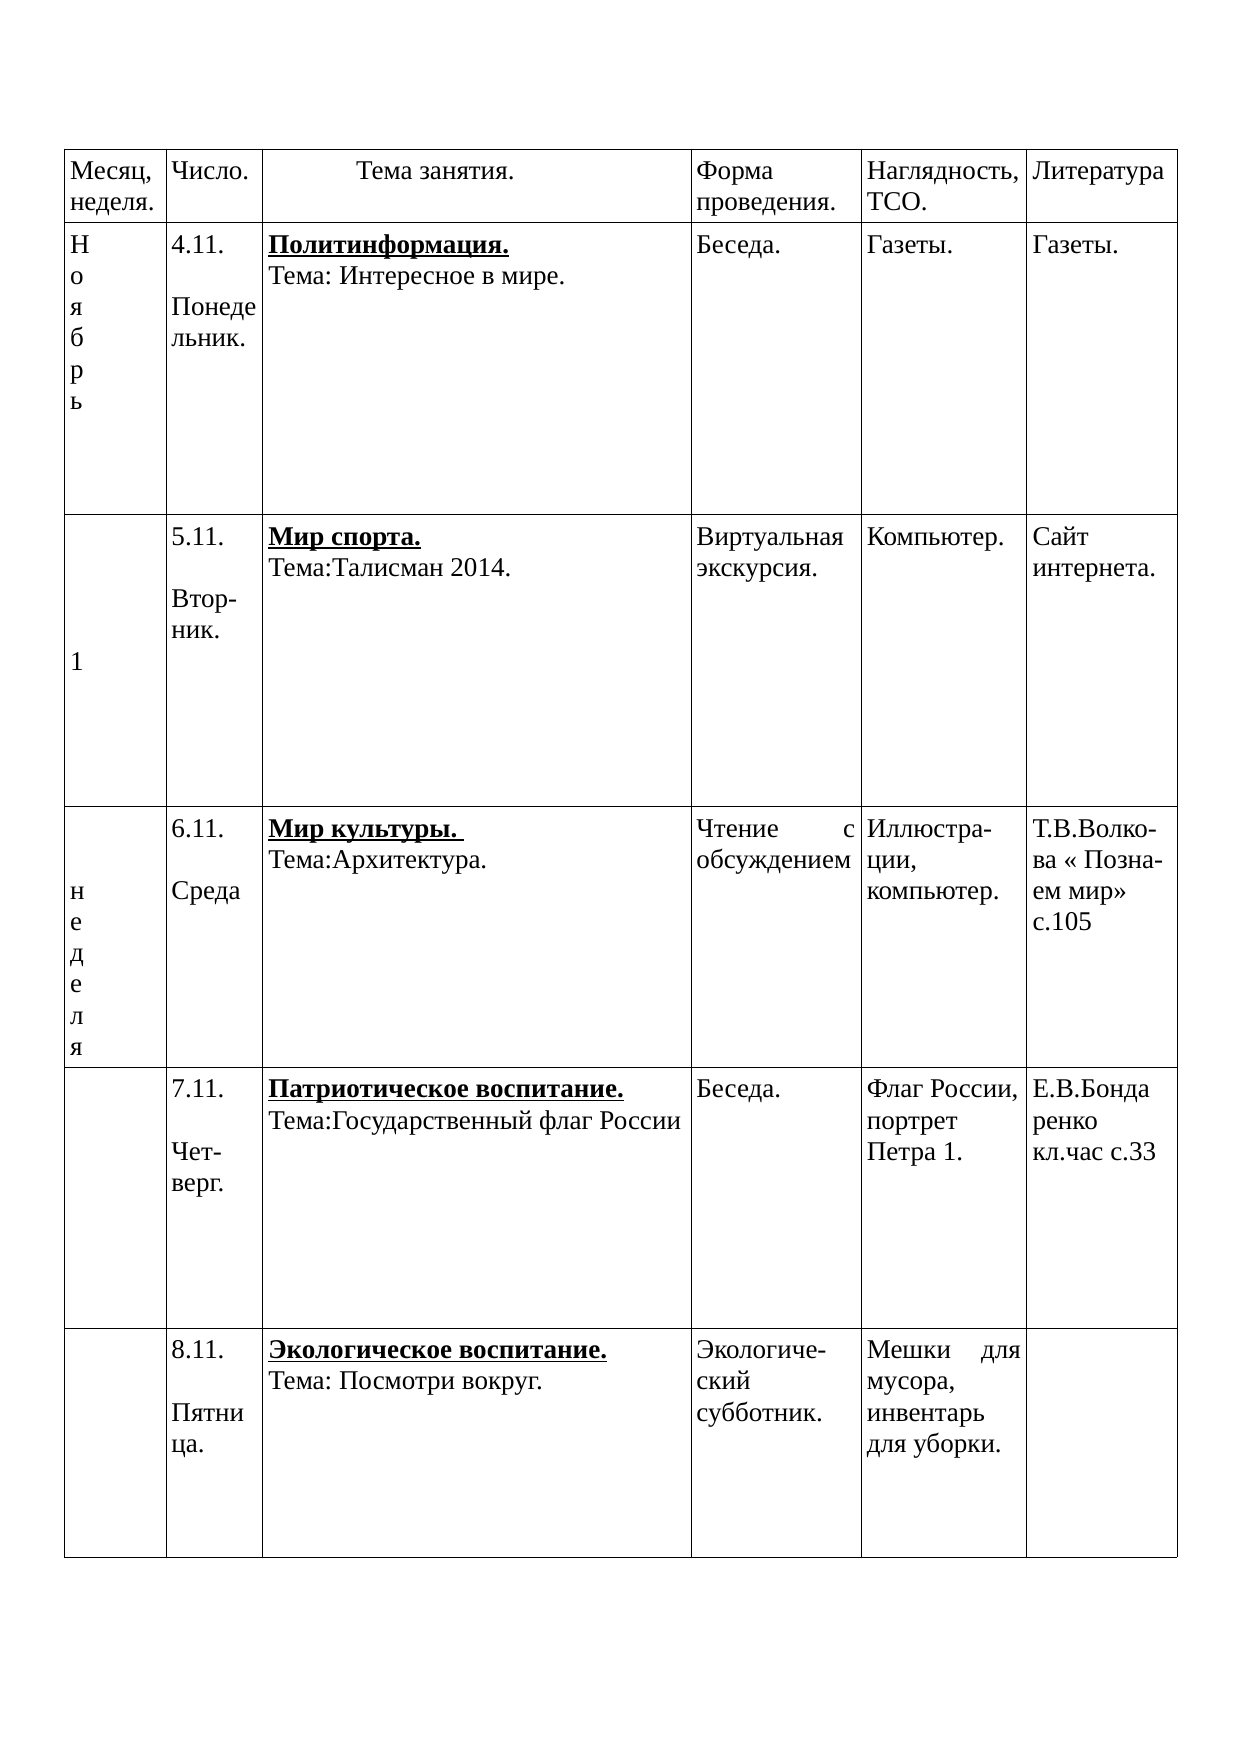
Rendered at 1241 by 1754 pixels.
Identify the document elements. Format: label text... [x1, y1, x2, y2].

table_cell Газеты. [1027, 223, 1177, 514]
table_cell [65, 1329, 166, 1557]
table_cell [1027, 1329, 1177, 1557]
table_cell Флаг России, портрет Петра 1. [862, 1068, 1026, 1327]
table_header Литература [1027, 150, 1177, 222]
table_cell Сайт интернета. [1027, 515, 1177, 806]
table_cell 8.11. Пятница. [167, 1329, 262, 1557]
table_header Наглядность, ТСО. [862, 150, 1026, 222]
table_cell Н о я б р ь [65, 223, 166, 514]
table_cell Экологиче- ский субботник. [692, 1329, 861, 1557]
table_cell 1 [65, 515, 166, 806]
table_cell Мир культуры. Тема:Архитектура. [263, 807, 691, 1067]
table_cell Т.В.Волко- ва « Позна- ем мир» с.105 [1027, 807, 1177, 1067]
table_cell 4.11. Понедельник. [167, 223, 262, 514]
table_cell Виртуальная экскурсия. [692, 515, 861, 806]
table_cell 6.11. Среда [167, 807, 262, 1067]
table_cell н е д е л я [65, 807, 166, 1067]
table_cell Беседа. [692, 1068, 861, 1327]
table_cell Мир спорта. Тема:Талисман 2014. [263, 515, 691, 806]
table_cell Иллюстра- ции, компьютер. [862, 807, 1026, 1067]
table_cell 5.11. Втор- ник. [167, 515, 262, 806]
table_cell Чтение с обсуждением [692, 807, 861, 1067]
table_cell Мешки для мусора, инвентарь для уборки. [862, 1329, 1026, 1557]
table_cell [65, 1068, 166, 1327]
table_header Месяц, неделя. [65, 150, 166, 222]
table_header Число. [167, 150, 262, 222]
table_cell Газеты. [862, 223, 1026, 514]
table_cell Беседа. [692, 223, 861, 514]
table_header Форма проведения. [692, 150, 861, 222]
table_cell 7.11. Чет- верг. [167, 1068, 262, 1327]
table_cell Экологическое воспитание. Тема: Посмотри вокруг. [263, 1329, 691, 1557]
table_cell Патриотическое воспитание. Тема:Государственный флаг России [263, 1068, 691, 1327]
table_header Тема занятия. [263, 150, 691, 222]
table_cell Е.В.Бонда ренко кл.час с.33 [1027, 1068, 1177, 1327]
table_cell Политинформация. Тема: Интересное в мире. [263, 223, 691, 514]
table_cell Компьютер. [862, 515, 1026, 806]
